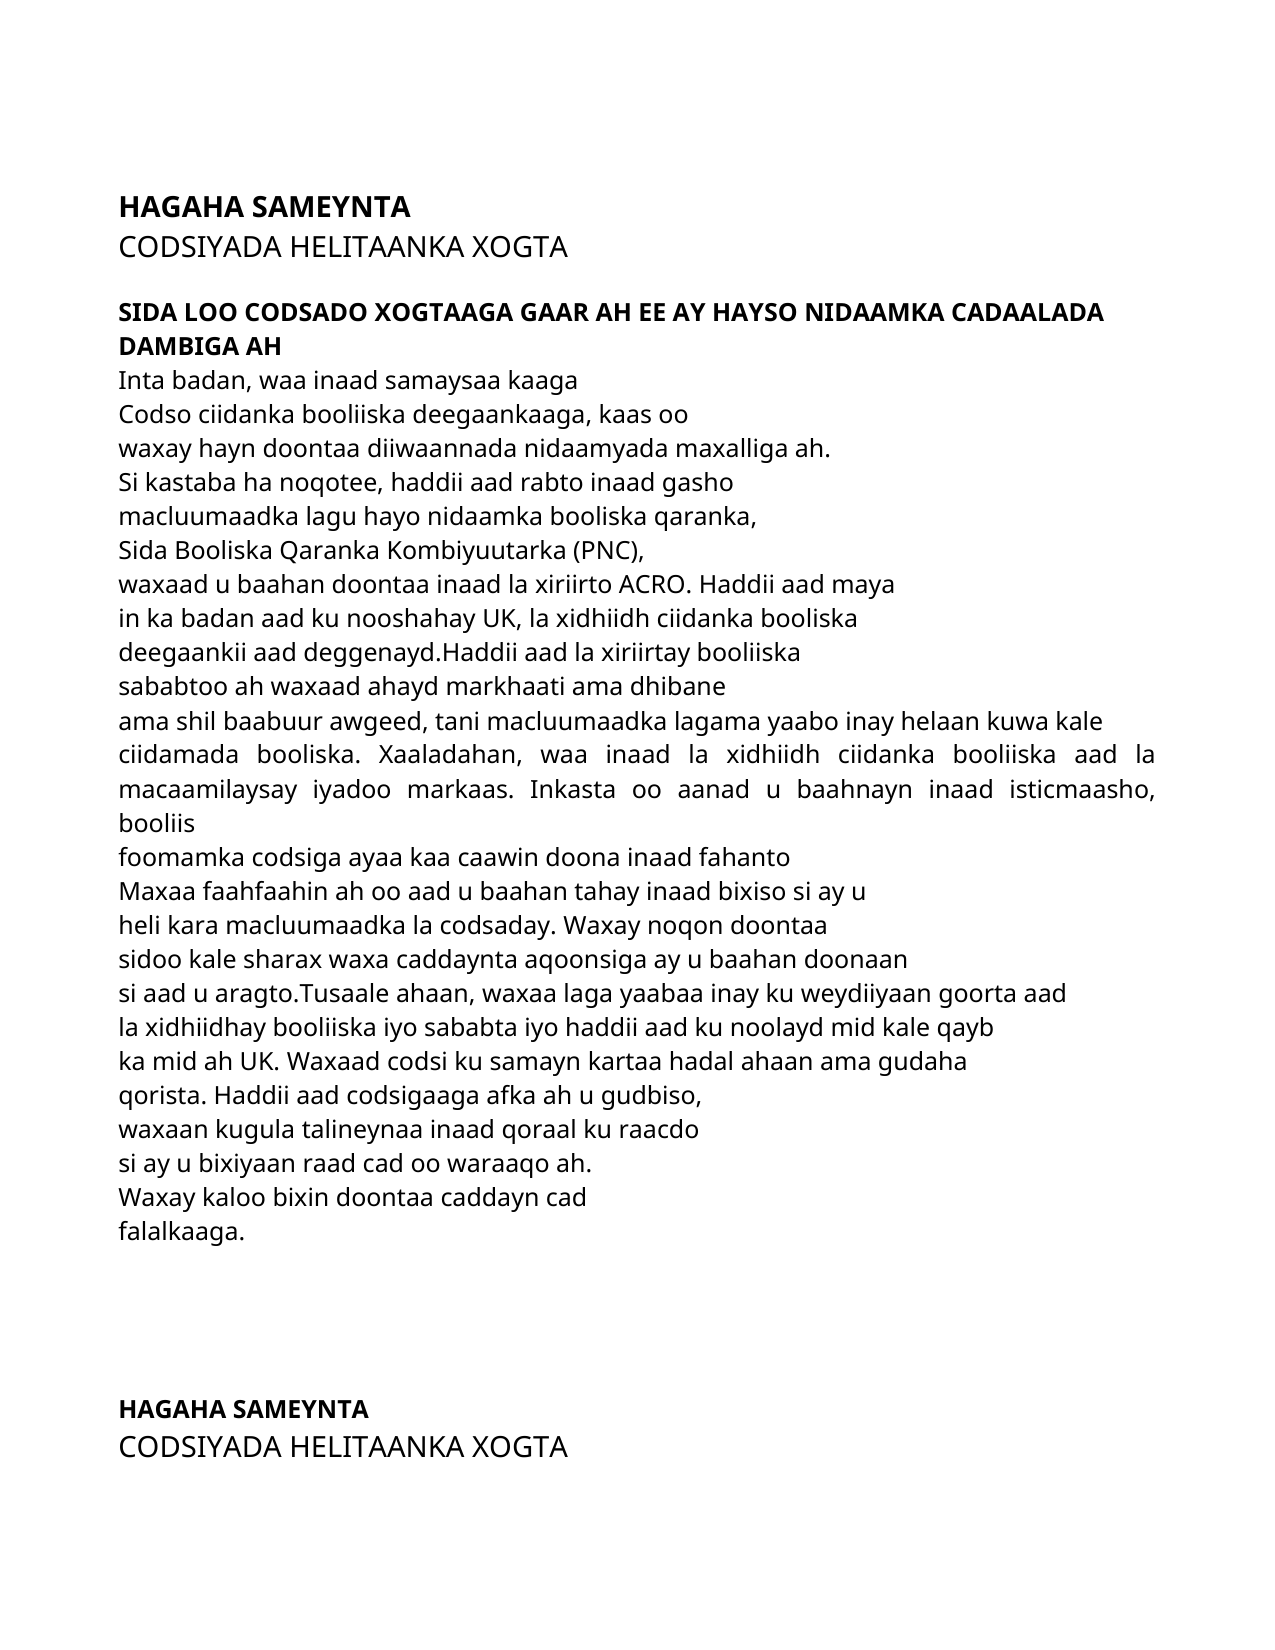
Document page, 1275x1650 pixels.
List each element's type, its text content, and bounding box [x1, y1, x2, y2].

text HAGAHA SAMEYNTA [118, 186, 1157, 226]
text HAGAHA SAMEYNTA [118, 1392, 1157, 1426]
text la xidhiidhay booliiska iyo sababta iyo haddii aad ku noolayd mid kale qayb [118, 1010, 1157, 1044]
text waxaad u baahan doontaa inaad la xiriirto ACRO. Haddii aad maya [118, 567, 1157, 601]
text Sida Booliska Qaranka Kombiyuutarka (PNC), [118, 533, 1157, 567]
text ama shil baabuur awgeed, tani macluumaadka lagama yaabo inay helaan kuwa kale [118, 703, 1157, 737]
text si aad u aragto.Tusaale ahaan, waxaa laga yaabaa inay ku weydiiyaan goorta aad [118, 976, 1157, 1010]
text CODSIYADA HELITAANKA XOGTA [118, 226, 1157, 266]
text ciidamada booliska. Xaaladahan, waa inaad la xidhiidh ciidanka booliiska aad la macaamilaysay iyadoo markaas. Inkasta oo aanad u baahnayn inaad isticmaasho, booliis [118, 737, 1157, 839]
text ka mid ah UK. Waxaad codsi ku samayn kartaa hadal ahaan ama gudaha [118, 1044, 1157, 1078]
text sidoo kale sharax waxa caddaynta aqoonsiga ay u baahan doonaan [118, 942, 1157, 976]
text SIDA LOO CODSADO XOGTAAGA GAAR AH EE AY HAYSO NIDAAMKA CADAALADA DAMBIGA AH [118, 294, 1157, 362]
text Waxay kaloo bixin doontaa caddayn cad [118, 1180, 1157, 1214]
text Codso ciidanka booliiska deegaankaaga, kaas oo [118, 397, 1157, 431]
text deegaankii aad deggenayd.Haddii aad la xiriirtay booliiska [118, 635, 1157, 669]
text Inta badan, waa inaad samaysaa kaaga [118, 362, 1157, 397]
text sababtoo ah waxaad ahayd markhaati ama dhibane [118, 669, 1157, 703]
text falalkaaga. [118, 1214, 1157, 1248]
text si ay u bixiyaan raad cad oo waraaqo ah. [118, 1146, 1157, 1180]
text foomamka codsiga ayaa kaa caawin doona inaad fahanto [118, 839, 1157, 873]
text waxay hayn doontaa diiwaannada nidaamyada maxalliga ah. [118, 431, 1157, 465]
text CODSIYADA HELITAANKA XOGTA [118, 1426, 1157, 1466]
text heli kara macluumaadka la codsaday. Waxay noqon doontaa [118, 907, 1157, 942]
text waxaan kugula talineynaa inaad qoraal ku raacdo [118, 1112, 1157, 1146]
text Maxaa faahfaahin ah oo aad u baahan tahay inaad bixiso si ay u [118, 873, 1157, 907]
text macluumaadka lagu hayo nidaamka booliska qaranka, [118, 499, 1157, 533]
text qorista. Haddii aad codsigaaga afka ah u gudbiso, [118, 1078, 1157, 1112]
text in ka badan aad ku nooshahay UK, la xidhiidh ciidanka booliska [118, 601, 1157, 635]
text Si kastaba ha noqotee, haddii aad rabto inaad gasho [118, 465, 1157, 499]
